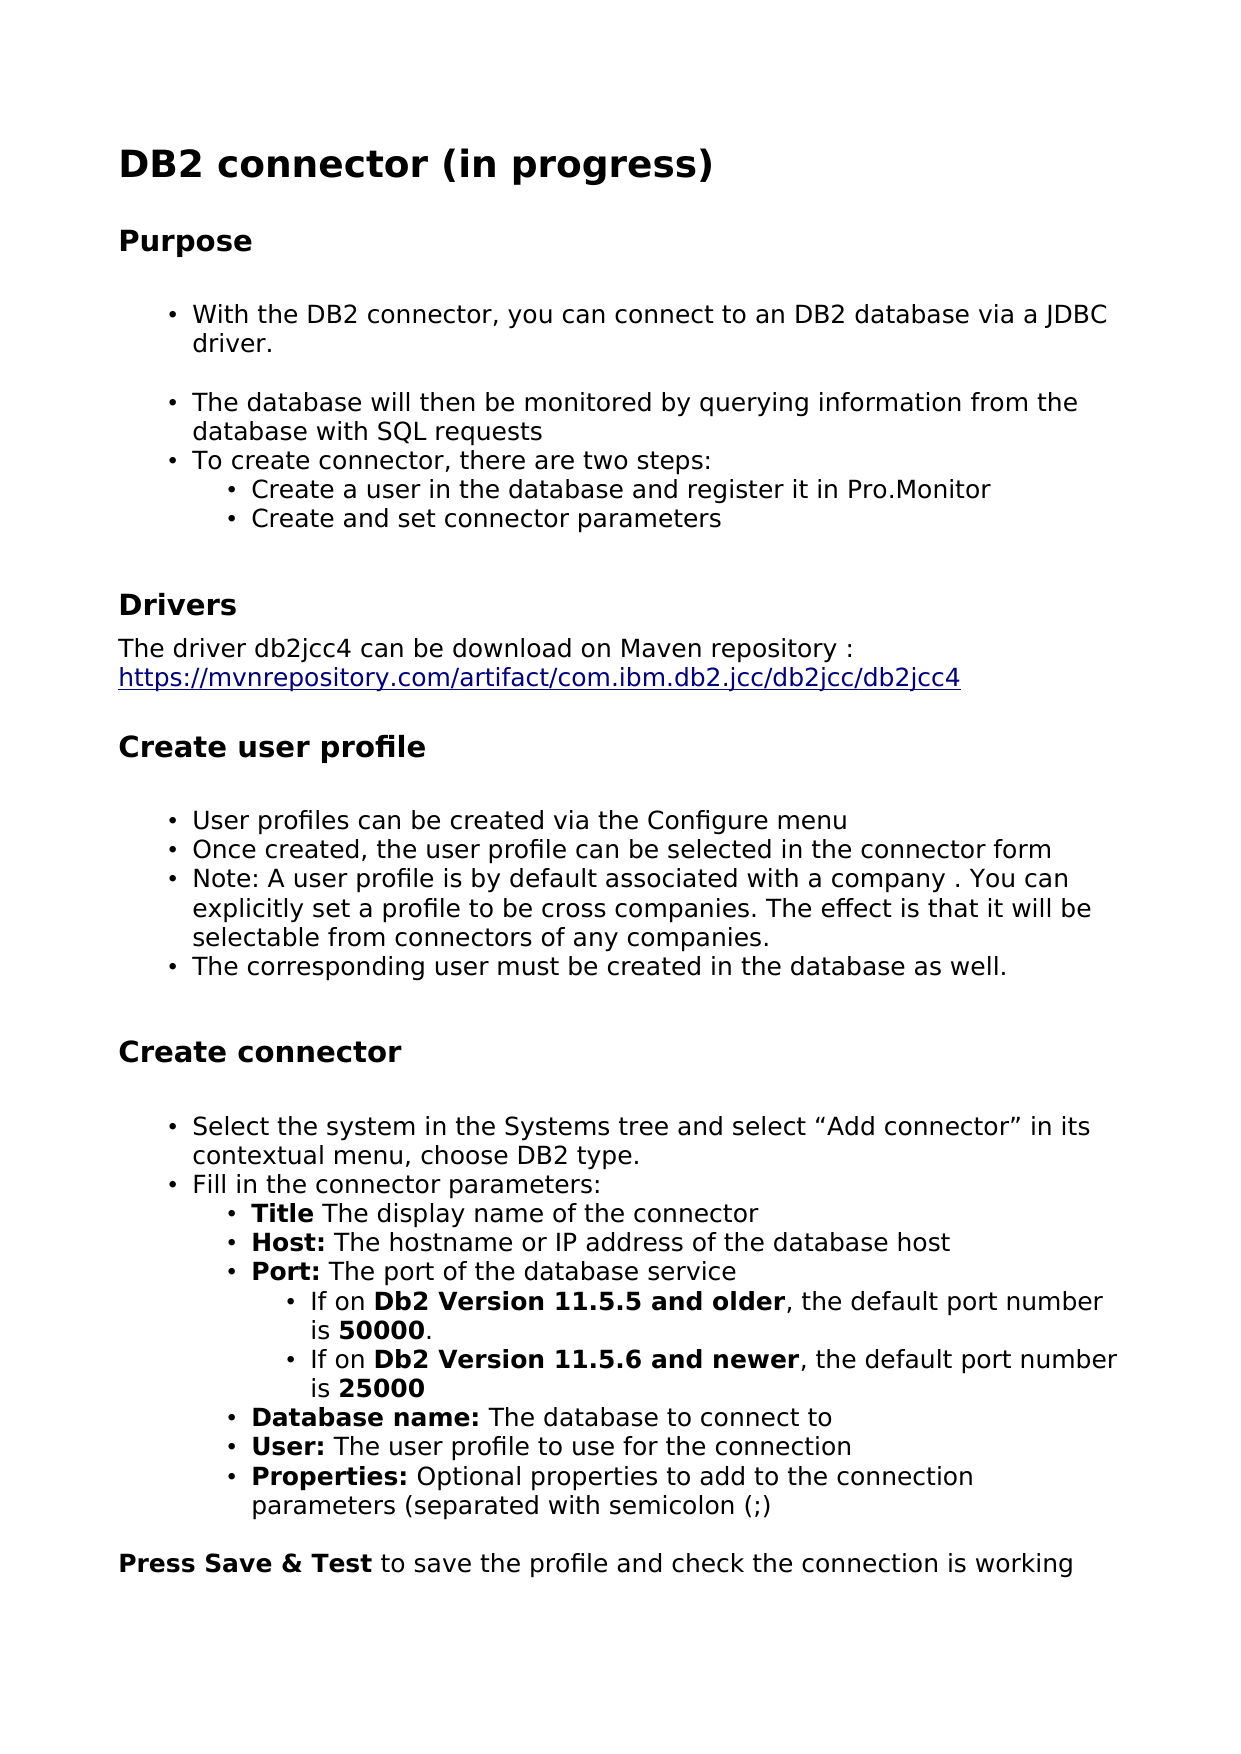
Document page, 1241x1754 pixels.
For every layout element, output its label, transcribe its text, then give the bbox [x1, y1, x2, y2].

list Properties: Optional properties to add to the connection parameters (separated with semicolon (;) [236, 1462, 1122, 1520]
list The corresponding user must be created in the database as well. [177, 952, 1122, 981]
subtitle Create connector [118, 1036, 1122, 1070]
list Database name: The database to connect to [236, 1403, 1122, 1432]
list Title The display name of the connector [236, 1199, 1122, 1228]
subtitle DB2 connector (in progress) [118, 143, 1122, 187]
list User: The user profile to use for the connection [236, 1432, 1122, 1462]
list Select the system in the Systems tree and select “Add connector” in its contextual menu, choose DB2 type. [177, 1112, 1122, 1170]
list Once created, the user profile can be selected in the connector form [177, 835, 1122, 864]
list If on Db2 Version 11.5.6 and newer, the default port number is 25000 [295, 1345, 1122, 1403]
list To create connector, there are two steps: [177, 446, 1122, 475]
list User profiles can be created via the Configure menu [177, 806, 1122, 835]
list The database will then be monitored by querying information from the database with SQL requests [177, 388, 1122, 446]
list Create a user in the database and register it in Pro.Monitor [236, 475, 1122, 504]
subtitle Drivers [118, 588, 1122, 622]
list Port: The port of the database service [236, 1257, 1122, 1287]
list With the DB2 connector, you can connect to an DB2 database via a JDBC driver. [177, 300, 1122, 388]
list If on Db2 Version 11.5.5 and older, the default port number is 50000. [295, 1287, 1122, 1345]
text The driver db2jcc4 can be download on Maven repository : https://mvnrepository.com/artifact/com.ibm.db2.jcc/db2jcc/db2jcc4 [118, 634, 1122, 693]
list Create and set connector parameters [236, 504, 1122, 533]
list Host: The hostname or IP address of the database host [236, 1228, 1122, 1257]
text Press Save & Test to save the profile and check the connection is working [118, 1549, 1122, 1579]
subtitle Create user profile [118, 730, 1122, 764]
list Fill in the connector parameters: [177, 1170, 1122, 1199]
list Note: A user profile is by default associated with a company . You can explicitly set a profile to be cross companies. The effect is that it will be selectable from connectors of any companies. [177, 864, 1122, 952]
subtitle Purpose [118, 224, 1122, 258]
